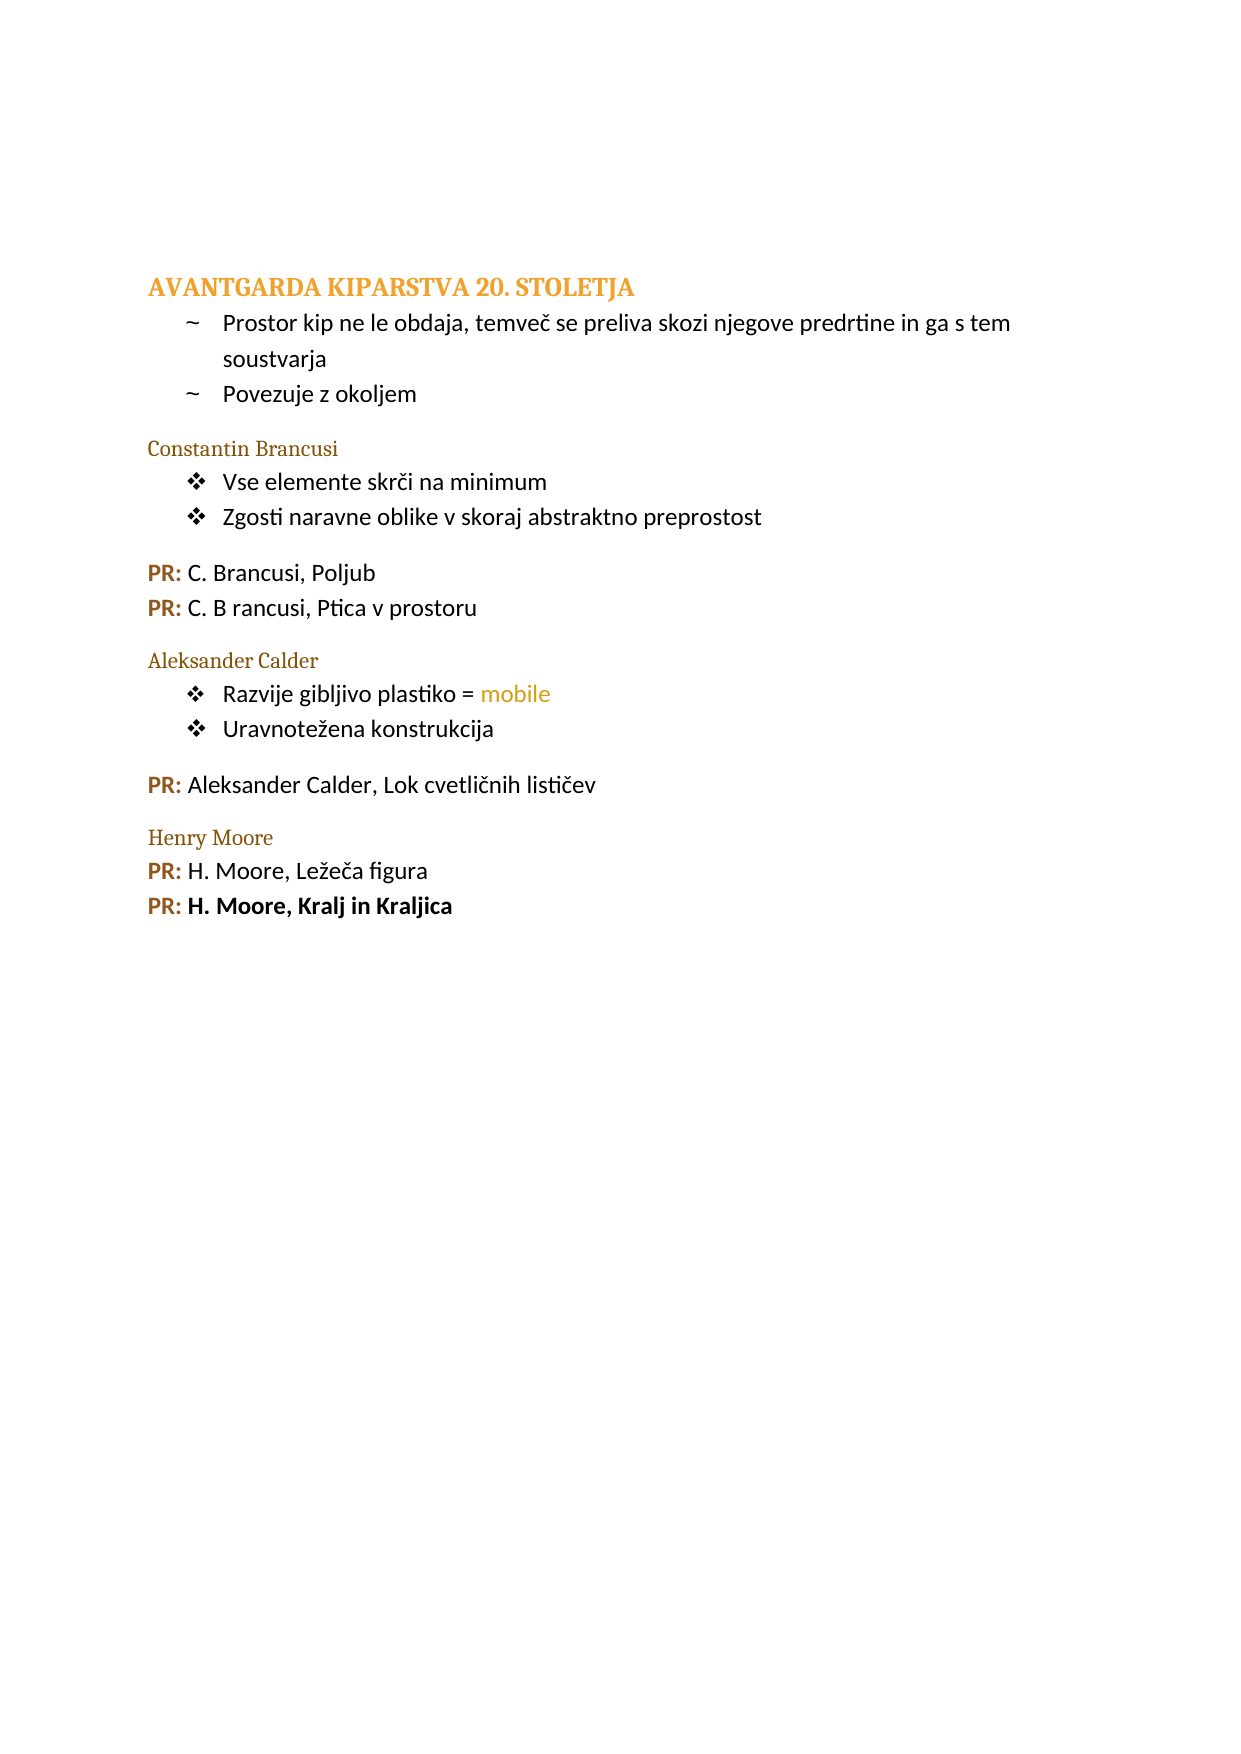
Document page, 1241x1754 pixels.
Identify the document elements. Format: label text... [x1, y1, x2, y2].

list Uravnotežena konstrukcija [185, 713, 1092, 743]
text PR: C. Brancusi, Poljub PR: C. B rancusi, Ptica v prostoru [148, 557, 1092, 622]
list Prostor kip ne le obdaja, temveč se preliva skozi njegove predrtine in ga s tem soustvarja [185, 307, 1092, 374]
subtitle AVANTGARDA KIPARSTVA 20. STOLETJA [148, 272, 1092, 303]
list Razvije gibljivo plastiko = mobile [185, 678, 1092, 708]
subtitle Aleksander Calder [148, 648, 1092, 674]
list Zgosti naravne oblike v skoraj abstraktno preprostost [185, 501, 1092, 532]
text PR: H. Moore, Ležeča figura PR: H. Moore, Kralj in Kraljica [148, 855, 1092, 920]
list Povezuje z okoljem [185, 378, 1092, 410]
list Vse elemente skrči na minimum [185, 466, 1092, 497]
subtitle Henry Moore [148, 824, 1092, 851]
subtitle Constantin Brancusi [148, 436, 1092, 462]
text PR: Aleksander Calder, Lok cvetličnih lističev [148, 769, 1092, 799]
